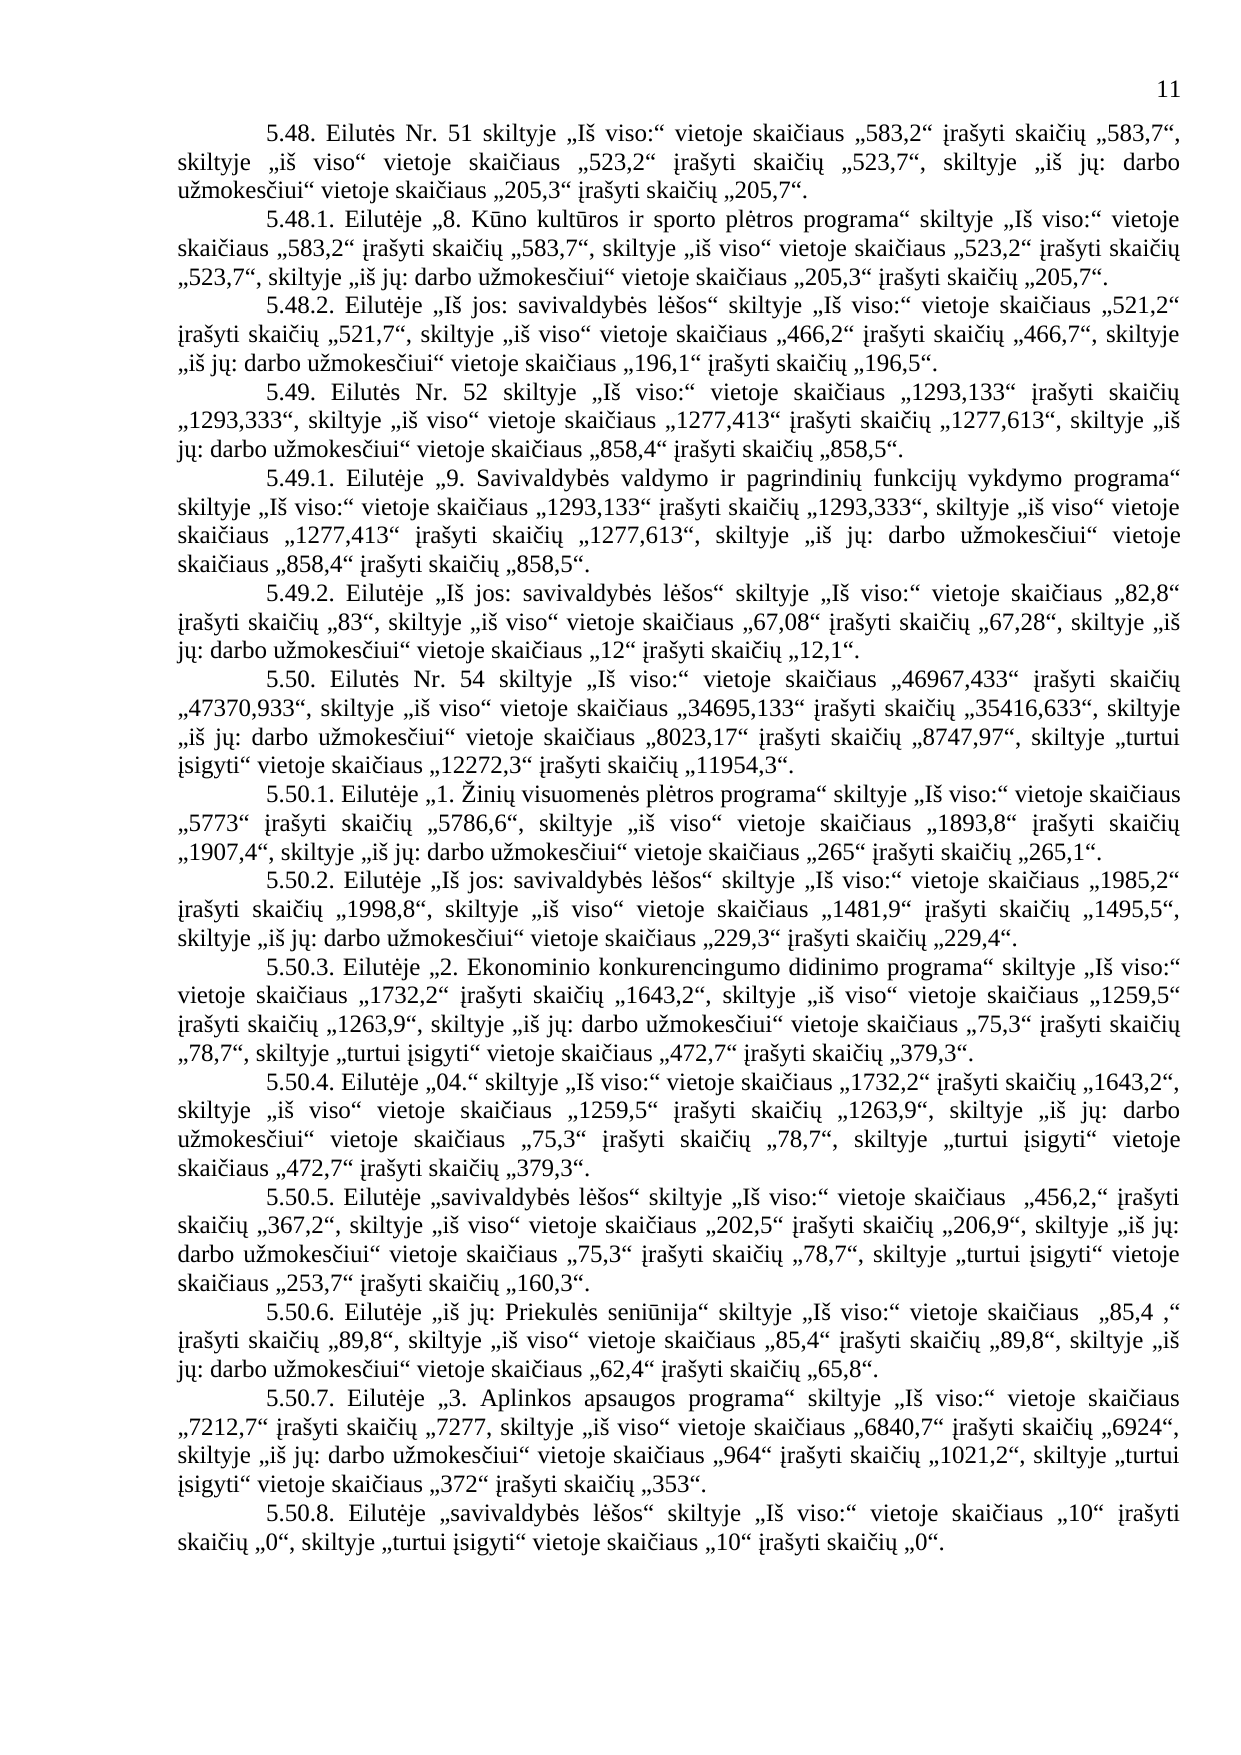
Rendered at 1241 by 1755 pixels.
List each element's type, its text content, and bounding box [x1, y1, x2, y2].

text 5.49.1. Eilutėje „9. Savivaldybės valdymo ir pagrindinių funkcijų vykdymo programa“ skiltyje „Iš viso:“ vietoje skaičiaus „1293,133“ įrašyti skaičių „1293,333“, skiltyje „iš viso“ vietoje skaičiaus „1277,413“ įrašyti skaičių „1277,613“, skiltyje „iš jų: darbo užmokesčiui“ vietoje skaičiaus „858,4“ įrašyti skaičių „858,5“. [177, 463, 1181, 578]
text 5.50. Eilutės Nr. 54 skiltyje „Iš viso:“ vietoje skaičiaus „46967,433“ įrašyti skaičių „47370,933“, skiltyje „iš viso“ vietoje skaičiaus „34695,133“ įrašyti skaičių „35416,633“, skiltyje „iš jų: darbo užmokesčiui“ vietoje skaičiaus „8023,17“ įrašyti skaičių „8747,97“, skiltyje „turtui įsigyti“ vietoje skaičiaus „12272,3“ įrašyti skaičių „11954,3“. [177, 664, 1181, 779]
text 5.48.2. Eilutėje „Iš jos: savivaldybės lėšos“ skiltyje „Iš viso:“ vietoje skaičiaus „521,2“ įrašyti skaičių „521,7“, skiltyje „iš viso“ vietoje skaičiaus „466,2“ įrašyti skaičių „466,7“, skiltyje „iš jų: darbo užmokesčiui“ vietoje skaičiaus „196,1“ įrašyti skaičių „196,5“. [177, 291, 1181, 377]
text 5.50.7. Eilutėje „3. Aplinkos apsaugos programa“ skiltyje „Iš viso:“ vietoje skaičiaus „7212,7“ įrašyti skaičių „7277, skiltyje „iš viso“ vietoje skaičiaus „6840,7“ įrašyti skaičių „6924“, skiltyje „iš jų: darbo užmokesčiui“ vietoje skaičiaus „964“ įrašyti skaičių „1021,2“, skiltyje „turtui įsigyti“ vietoje skaičiaus „372“ įrašyti skaičių „353“. [177, 1383, 1181, 1498]
text 5.50.3. Eilutėje „2. Ekonominio konkurencingumo didinimo programa“ skiltyje „Iš viso:“ vietoje skaičiaus „1732,2“ įrašyti skaičių „1643,2“, skiltyje „iš viso“ vietoje skaičiaus „1259,5“ įrašyti skaičių „1263,9“, skiltyje „iš jų: darbo užmokesčiui“ vietoje skaičiaus „75,3“ įrašyti skaičių „78,7“, skiltyje „turtui įsigyti“ vietoje skaičiaus „472,7“ įrašyti skaičių „379,3“. [177, 952, 1181, 1067]
text 5.50.8. Eilutėje „savivaldybės lėšos“ skiltyje „Iš viso:“ vietoje skaičiaus „10“ įrašyti skaičių „0“, skiltyje „turtui įsigyti“ vietoje skaičiaus „10“ įrašyti skaičių „0“. [177, 1498, 1181, 1556]
text 5.49. Eilutės Nr. 52 skiltyje „Iš viso:“ vietoje skaičiaus „1293,133“ įrašyti skaičių „1293,333“, skiltyje „iš viso“ vietoje skaičiaus „1277,413“ įrašyti skaičių „1277,613“, skiltyje „iš jų: darbo užmokesčiui“ vietoje skaičiaus „858,4“ įrašyti skaičių „858,5“. [177, 377, 1181, 463]
text 5.48.1. Eilutėje „8. Kūno kultūros ir sporto plėtros programa“ skiltyje „Iš viso:“ vietoje skaičiaus „583,2“ įrašyti skaičių „583,7“, skiltyje „iš viso“ vietoje skaičiaus „523,2“ įrašyti skaičių „523,7“, skiltyje „iš jų: darbo užmokesčiui“ vietoje skaičiaus „205,3“ įrašyti skaičių „205,7“. [177, 204, 1181, 291]
text 5.49.2. Eilutėje „Iš jos: savivaldybės lėšos“ skiltyje „Iš viso:“ vietoje skaičiaus „82,8“ įrašyti skaičių „83“, skiltyje „iš viso“ vietoje skaičiaus „67,08“ įrašyti skaičių „67,28“, skiltyje „iš jų: darbo užmokesčiui“ vietoje skaičiaus „12“ įrašyti skaičių „12,1“. [177, 578, 1181, 664]
text 5.48. Eilutės Nr. 51 skiltyje „Iš viso:“ vietoje skaičiaus „583,2“ įrašyti skaičių „583,7“, skiltyje „iš viso“ vietoje skaičiaus „523,2“ įrašyti skaičių „523,7“, skiltyje „iš jų: darbo užmokesčiui“ vietoje skaičiaus „205,3“ įrašyti skaičių „205,7“. [177, 118, 1181, 204]
text 5.50.6. Eilutėje „iš jų: Priekulės seniūnija“ skiltyje „Iš viso:“ vietoje skaičiaus „85,4 ,“ įrašyti skaičių „89,8“, skiltyje „iš viso“ vietoje skaičiaus „85,4“ įrašyti skaičių „89,8“, skiltyje „iš jų: darbo užmokesčiui“ vietoje skaičiaus „62,4“ įrašyti skaičių „65,8“. [177, 1297, 1181, 1383]
text 5.50.5. Eilutėje „savivaldybės lėšos“ skiltyje „Iš viso:“ vietoje skaičiaus „456,2,“ įrašyti skaičių „367,2“, skiltyje „iš viso“ vietoje skaičiaus „202,5“ įrašyti skaičių „206,9“, skiltyje „iš jų: darbo užmokesčiui“ vietoje skaičiaus „75,3“ įrašyti skaičių „78,7“, skiltyje „turtui įsigyti“ vietoje skaičiaus „253,7“ įrašyti skaičių „160,3“. [177, 1182, 1181, 1297]
text 5.50.2. Eilutėje „Iš jos: savivaldybės lėšos“ skiltyje „Iš viso:“ vietoje skaičiaus „1985,2“ įrašyti skaičių „1998,8“, skiltyje „iš viso“ vietoje skaičiaus „1481,9“ įrašyti skaičių „1495,5“, skiltyje „iš jų: darbo užmokesčiui“ vietoje skaičiaus „229,3“ įrašyti skaičių „229,4“. [177, 866, 1181, 952]
text 5.50.4. Eilutėje „04.“ skiltyje „Iš viso:“ vietoje skaičiaus „1732,2“ įrašyti skaičių „1643,2“, skiltyje „iš viso“ vietoje skaičiaus „1259,5“ įrašyti skaičių „1263,9“, skiltyje „iš jų: darbo užmokesčiui“ vietoje skaičiaus „75,3“ įrašyti skaičių „78,7“, skiltyje „turtui įsigyti“ vietoje skaičiaus „472,7“ įrašyti skaičių „379,3“. [177, 1067, 1181, 1182]
text 5.50.1. Eilutėje „1. Žinių visuomenės plėtros programa“ skiltyje „Iš viso:“ vietoje skaičiaus „5773“ įrašyti skaičių „5786,6“, skiltyje „iš viso“ vietoje skaičiaus „1893,8“ įrašyti skaičių „1907,4“, skiltyje „iš jų: darbo užmokesčiui“ vietoje skaičiaus „265“ įrašyti skaičių „265,1“. [177, 779, 1181, 866]
